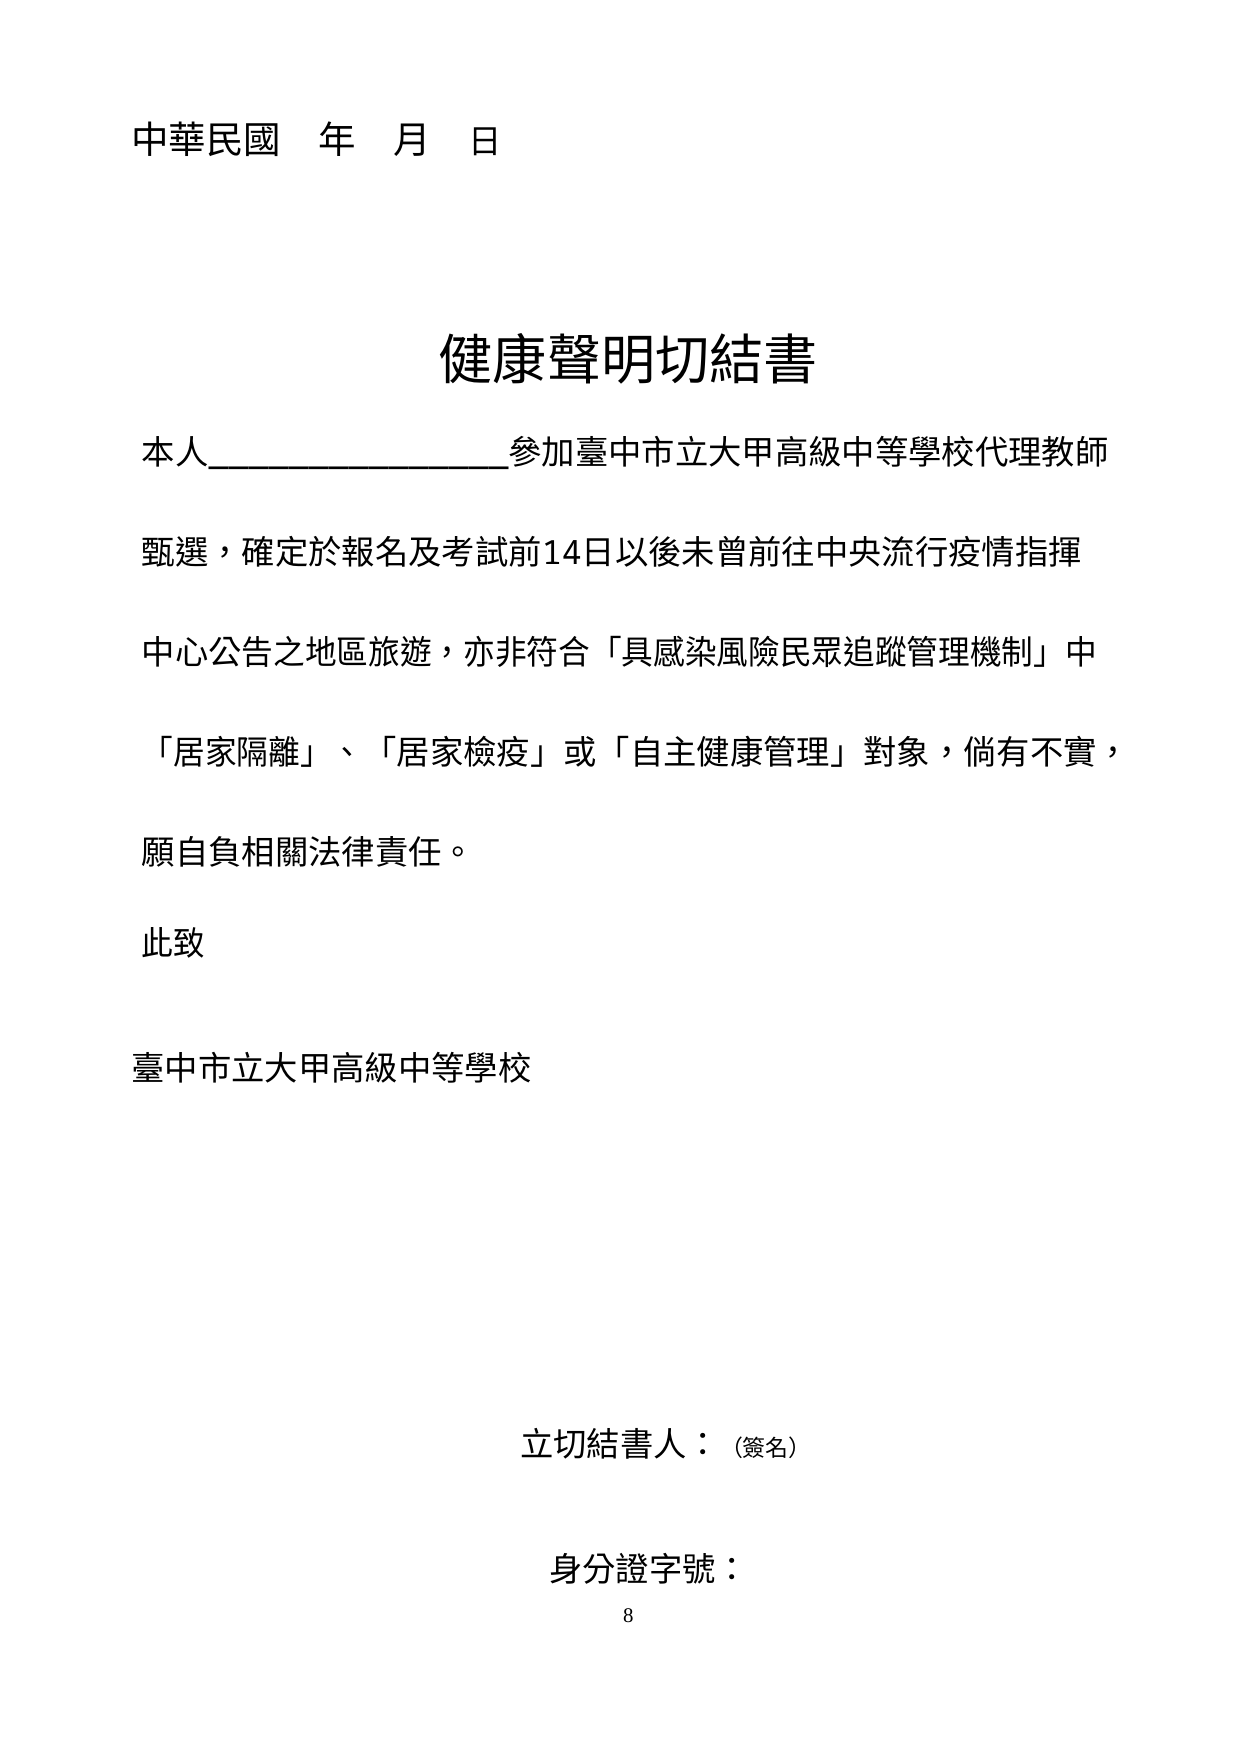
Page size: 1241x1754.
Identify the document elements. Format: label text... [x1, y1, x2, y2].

text 中華民國 年 月 日 [131, 96, 1125, 158]
text 健康聲明切結書 [131, 283, 1125, 408]
text 身分證字號： [131, 1525, 1125, 1588]
text 立切結書人：（簽名） [131, 1400, 1125, 1463]
text 此致 [142, 899, 1125, 962]
text 臺中市立大甲高級中等學校 [131, 1024, 1125, 1087]
text 本人_______________參加臺中市立大甲高級中等學校代理教師甄選，確定於報名及考試前14日以後未曾前往中央流行疫情指揮中心公告之地區旅遊，亦非符合「具感染風險民眾追蹤管理機制」中「居家隔離」、「居家檢疫」或「自主健康管理」對象，倘有不實，願自負相關法律責任。 [142, 408, 1114, 871]
